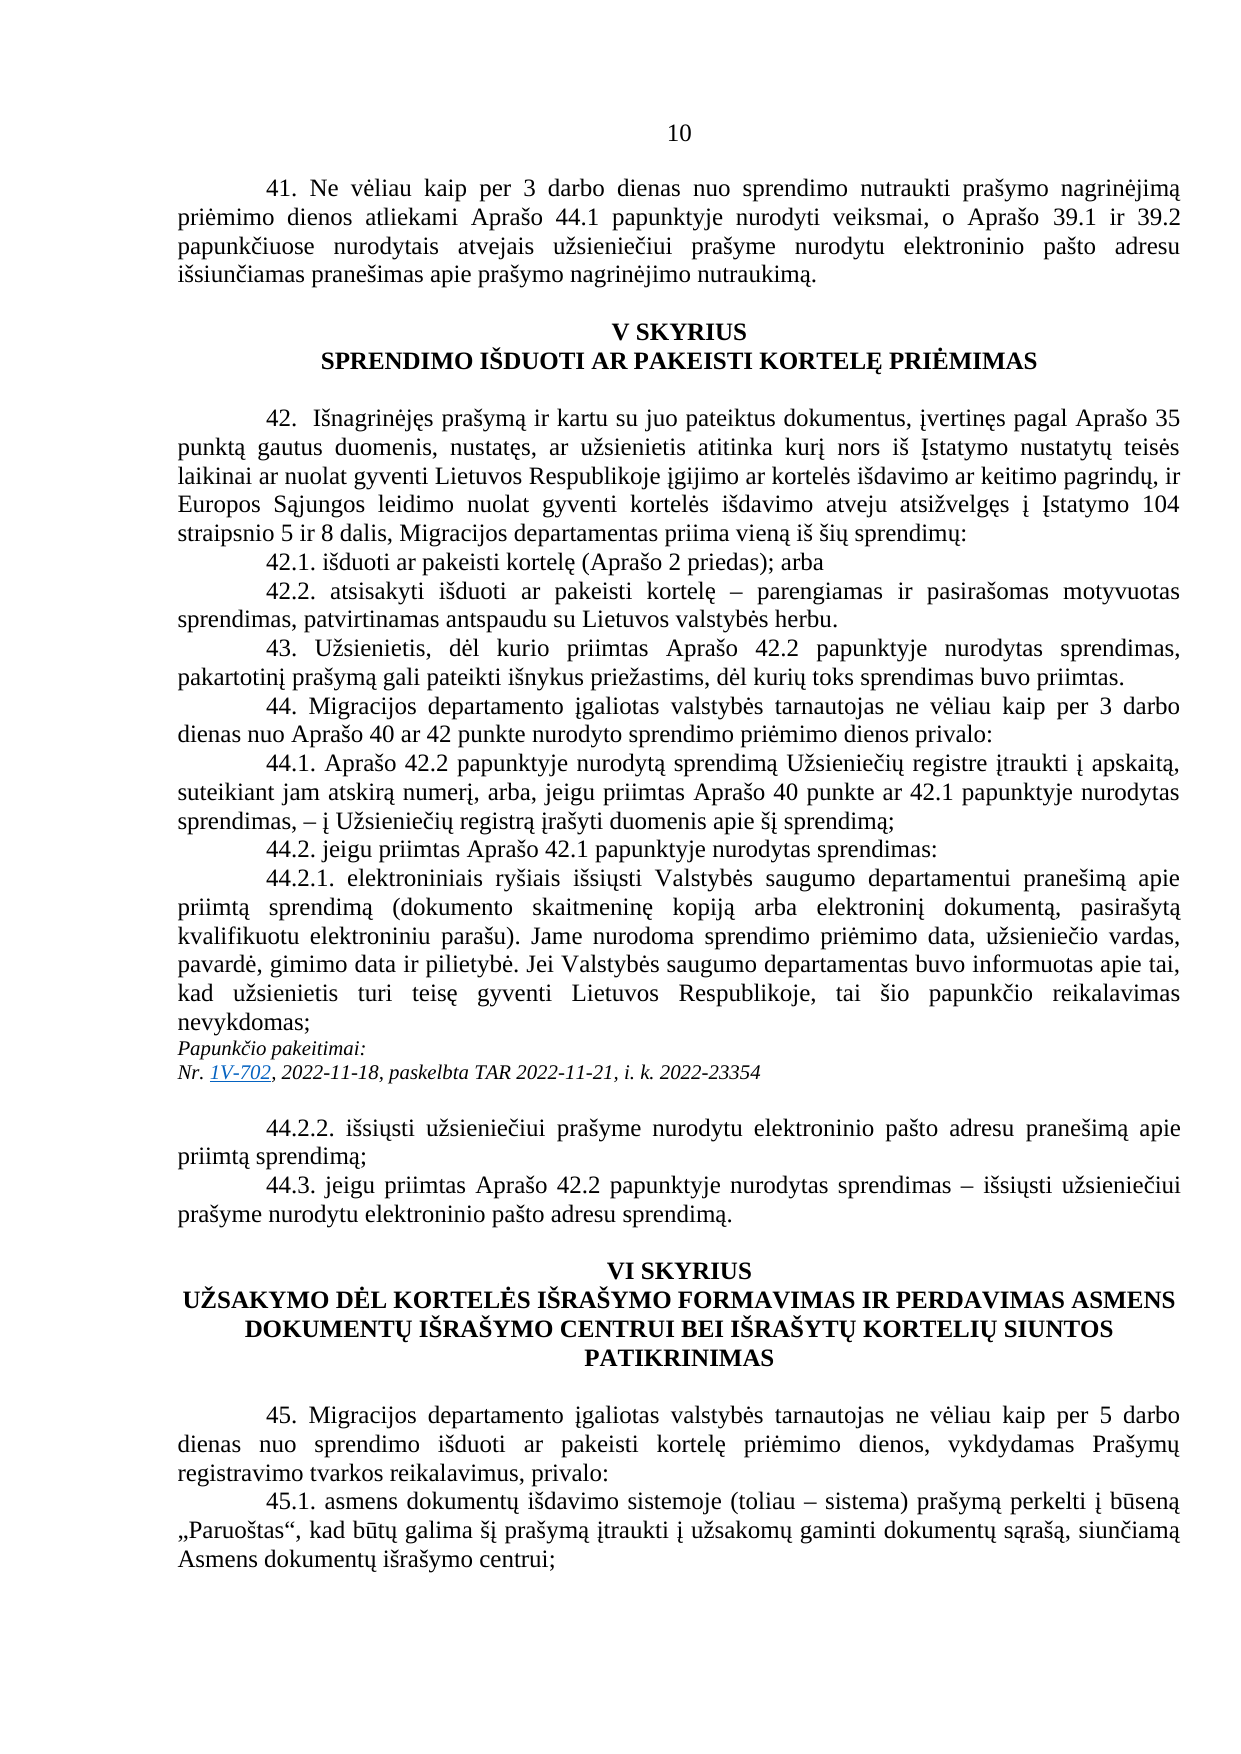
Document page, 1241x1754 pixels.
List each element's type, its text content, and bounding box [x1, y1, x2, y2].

text 42.1. išduoti ar pakeisti kortelę (Aprašo 2 priedas); arba [177, 547, 1181, 576]
text SPRENDIMO IŠDUOTI AR PAKEISTI KORTELĘ PRIĖMIMAS [177, 346, 1181, 374]
text 42. Išnagrinėjęs prašymą ir kartu su juo pateiktus dokumentus, įvertinęs pagal Aprašo 35 punktą gautus duomenis, nustatęs, ar užsienietis atitinka kurį nors iš Įstatymo nustatytų teisės laikinai ar nuolat gyventi Lietuvos Respublikoje įgijimo ar kortelės išdavimo ar keitimo pagrindų, ir Europos Sąjungos leidimo nuolat gyventi kortelės išdavimo atveju atsižvelgęs į Įstatymo 104 straipsnio 5 ir 8 dalis, Migracijos departamentas priima vieną iš šių sprendimų: [177, 403, 1181, 547]
text 41. Ne vėliau kaip per 3 darbo dienas nuo sprendimo nutraukti prašymo nagrinėjimą priėmimo dienos atliekami Aprašo 44.1 papunktyje nurodyti veiksmai, o Aprašo 39.1 ir 39.2 papunkčiuose nurodytais atvejais užsieniečiui prašyme nurodytu elektroninio pašto adresu išsiunčiamas pranešimas apie prašymo nagrinėjimo nutraukimą. [177, 173, 1181, 288]
text 44.2.1. elektroniniais ryšiais išsiųsti Valstybės saugumo departamentui pranešimą apie priimtą sprendimą (dokumento skaitmeninę kopiją arba elektroninį dokumentą, pasirašytą kvalifikuotu elektroniniu parašu). Jame nurodoma sprendimo priėmimo data, užsieniečio vardas, pavardė, gimimo data ir pilietybė. Jei Valstybės saugumo departamentas buvo informuotas apie tai, kad užsienietis turi teisę gyventi Lietuvos Respublikoje, tai šio papunkčio reikalavimas nevykdomas; [177, 863, 1181, 1036]
text 42.2. atsisakyti išduoti ar pakeisti kortelę – parengiamas ir pasirašomas motyvuotas sprendimas, patvirtinamas antspaudu su Lietuvos valstybės herbu. [177, 576, 1181, 633]
text VI SKYRIUS [177, 1256, 1181, 1285]
text 44. Migracijos departamento įgaliotas valstybės tarnautojas ne vėliau kaip per 3 darbo dienas nuo Aprašo 40 ar 42 punkte nurodyto sprendimo priėmimo dienos privalo: [177, 691, 1181, 748]
text V SKYRIUS [177, 317, 1181, 346]
text 44.1. Aprašo 42.2 papunktyje nurodytą sprendimą Užsieniečių registre įtraukti į apskaitą, suteikiant jam atskirą numerį, arba, jeigu priimtas Aprašo 40 punkte ar 42.1 papunktyje nurodytas sprendimas, – į Užsieniečių registrą įrašyti duomenis apie šį sprendimą; [177, 748, 1181, 834]
text Nr. 1V-702, 2022-11-18, paskelbta TAR 2022-11-21, i. k. 2022-23354 [177, 1060, 1181, 1084]
text 44.3. jeigu priimtas Aprašo 42.2 papunktyje nurodytas sprendimas – išsiųsti užsieniečiui prašyme nurodytu elektroninio pašto adresu sprendimą. [177, 1170, 1181, 1228]
text 43. Užsienietis, dėl kurio priimtas Aprašo 42.2 papunktyje nurodytas sprendimas, pakartotinį prašymą gali pateikti išnykus priežastims, dėl kurių toks sprendimas buvo priimtas. [177, 633, 1181, 691]
text 44.2.2. išsiųsti užsieniečiui prašyme nurodytu elektroninio pašto adresu pranešimą apie priimtą sprendimą; [177, 1113, 1181, 1170]
text Papunkčio pakeitimai: [177, 1036, 1181, 1060]
text 45.1. asmens dokumentų išdavimo sistemoje (toliau – sistema) prašymą perkelti į būseną „Paruoštas“, kad būtų galima šį prašymą įtraukti į užsakomų gaminti dokumentų sąrašą, siunčiamą Asmens dokumentų išrašymo centrui; [177, 1486, 1181, 1573]
text 45. Migracijos departamento įgaliotas valstybės tarnautojas ne vėliau kaip per 5 darbo dienas nuo sprendimo išduoti ar pakeisti kortelę priėmimo dienos, vykdydamas Prašymų registravimo tvarkos reikalavimus, privalo: [177, 1400, 1181, 1486]
text 44.2. jeigu priimtas Aprašo 42.1 papunktyje nurodytas sprendimas: [177, 834, 1181, 863]
text UŽSAKYMO DĖL KORTELĖS IŠRAŠYMO FORMAVIMAS IR PERDAVIMAS ASMENS DOKUMENTŲ IŠRAŠYMO CENTRUI BEI IŠRAŠYTŲ KORTELIŲ SIUNTOS PATIKRINIMAS [177, 1285, 1181, 1371]
